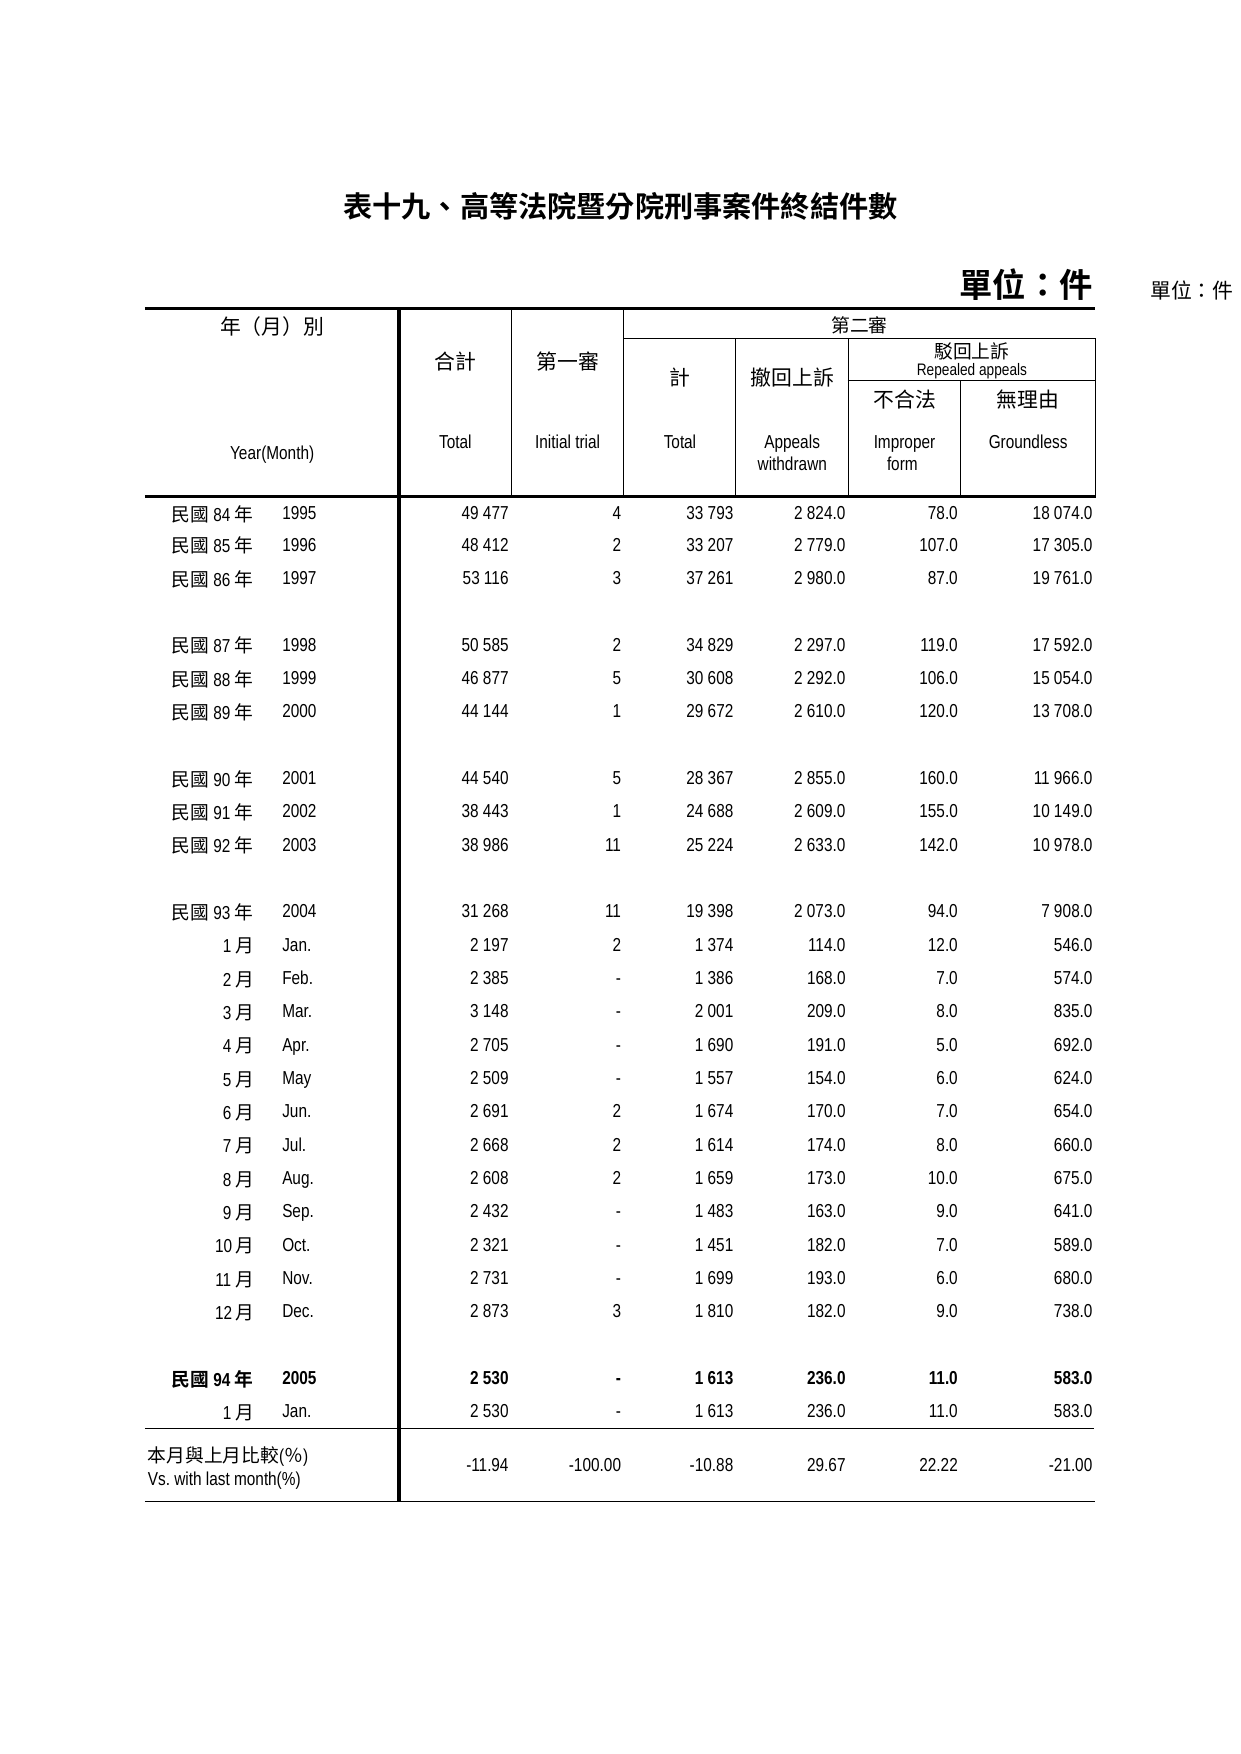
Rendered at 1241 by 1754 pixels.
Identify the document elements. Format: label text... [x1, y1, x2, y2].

table_cell 1998 [279, 628, 397, 661]
table_header 第二審 [624, 310, 1095, 338]
table_cell [960, 1328, 1095, 1361]
table_cell -21.00 [960, 1428, 1095, 1501]
table_cell 583.0 [960, 1395, 1095, 1428]
table_cell [960, 728, 1095, 761]
table_cell [736, 861, 848, 894]
table_cell 78.0 [848, 498, 960, 528]
table_cell 182.0 [736, 1295, 848, 1328]
table_cell - [511, 1195, 623, 1228]
table_cell 2 731 [401, 1261, 511, 1294]
table_cell [145, 861, 279, 894]
table_cell Oct. [279, 1228, 397, 1261]
table_cell 33 793 [624, 498, 736, 528]
table_cell 10 149.0 [960, 795, 1095, 828]
table_cell 4 [511, 498, 623, 528]
table_cell 5 [511, 761, 623, 794]
table_cell Jul. [279, 1128, 397, 1161]
table_cell Apr. [279, 1028, 397, 1061]
table_header 年（月）別 [1150, 266, 1240, 308]
table_cell 2 779.0 [736, 528, 848, 561]
table_cell 8.0 [848, 995, 960, 1028]
text 表十九、高等法院暨分院刑事案件終結件數 [148, 183, 1092, 225]
table_cell 170.0 [736, 1095, 848, 1128]
table_cell 6.0 [848, 1261, 960, 1294]
table_cell 12月 [145, 1295, 279, 1328]
table_cell 29 672 [624, 695, 736, 728]
table_cell 48 412 [401, 528, 511, 561]
table_cell 8月 [145, 1161, 279, 1194]
table_cell 7 908.0 [960, 895, 1095, 928]
table_cell 民國 87年 [145, 628, 279, 661]
table_cell 計 [624, 339, 735, 411]
table_cell 2 [511, 1161, 623, 1194]
table_cell 546.0 [960, 928, 1095, 961]
table_cell 692.0 [960, 1028, 1095, 1061]
table_cell Year(Month) [145, 411, 397, 494]
table_cell 835.0 [960, 995, 1095, 1028]
table_cell 31 268 [401, 895, 511, 928]
table_cell 34 829 [624, 628, 736, 661]
table_cell 11.0 [848, 1395, 960, 1428]
table_cell 民國 89年 [145, 695, 279, 728]
table_cell 7.0 [848, 961, 960, 994]
table_header 第一審 [512, 310, 623, 411]
table_cell 25 224 [624, 828, 736, 861]
table_cell 2 530 [401, 1361, 511, 1394]
table_cell 7月 [145, 1128, 279, 1161]
table_cell 2 197 [401, 928, 511, 961]
table_cell 236.0 [736, 1395, 848, 1428]
table_cell [960, 595, 1095, 628]
table_cell 2 608 [401, 1161, 511, 1194]
table_cell 2 073.0 [736, 895, 848, 928]
table_cell 53 116 [401, 561, 511, 594]
table_cell - [511, 1228, 623, 1261]
table_cell - [511, 1261, 623, 1294]
table_cell 1 699 [624, 1261, 736, 1294]
table_cell 2 297.0 [736, 628, 848, 661]
table_cell Appeals withdrawn [736, 411, 848, 494]
table_cell 2 691 [401, 1095, 511, 1128]
table_cell Total [401, 411, 511, 494]
table_cell 19 761.0 [960, 561, 1095, 594]
table_cell 107.0 [848, 528, 960, 561]
table_cell May [279, 1061, 397, 1094]
table_cell 680.0 [960, 1261, 1095, 1294]
table_cell 106.0 [848, 661, 960, 694]
table_cell Sep. [279, 1195, 397, 1228]
table_cell 1月 [145, 928, 279, 961]
table_cell [279, 728, 397, 761]
table_cell Nov. [279, 1261, 397, 1294]
table_cell 9.0 [848, 1195, 960, 1228]
table_cell 2 [511, 1095, 623, 1128]
table_cell 9.0 [848, 1295, 960, 1328]
table_cell [511, 728, 623, 761]
table_cell 22.22 [848, 1429, 960, 1501]
table_cell 163.0 [736, 1195, 848, 1228]
table_cell 1 613 [624, 1361, 736, 1394]
table_cell 2002 [279, 795, 397, 828]
table_cell [960, 861, 1095, 894]
table_cell 154.0 [736, 1061, 848, 1094]
table_cell 2 633.0 [736, 828, 848, 861]
table_cell 1997 [279, 561, 397, 594]
table_cell 民國 91年 [145, 795, 279, 828]
table_cell 6.0 [848, 1061, 960, 1094]
table_cell 1 614 [624, 1128, 736, 1161]
table_cell Total [624, 411, 735, 494]
table_cell 191.0 [736, 1028, 848, 1061]
table_cell - [511, 1395, 623, 1428]
table_cell [848, 595, 960, 628]
table_cell -10.88 [624, 1429, 736, 1501]
table_header 合計 [401, 310, 511, 411]
table_cell 38 443 [401, 795, 511, 828]
table_cell 2 873 [401, 1295, 511, 1328]
table_cell 13 708.0 [960, 695, 1095, 728]
table_cell 5.0 [848, 1028, 960, 1061]
table_cell 2 321 [401, 1228, 511, 1261]
table_cell 3 [511, 1295, 623, 1328]
table_cell [736, 1328, 848, 1361]
table_cell 17 305.0 [960, 528, 1095, 561]
table_cell 193.0 [736, 1261, 848, 1294]
table_cell 33 207 [624, 528, 736, 561]
table_cell 654.0 [960, 1095, 1095, 1128]
table_cell [145, 595, 279, 628]
table_cell 民國 93年 [145, 895, 279, 928]
table_cell Feb. [279, 961, 397, 994]
table_cell 民國 92年 [145, 828, 279, 861]
table_cell 174.0 [736, 1128, 848, 1161]
table_cell 49 477 [401, 498, 511, 528]
table_cell 155.0 [848, 795, 960, 828]
table_cell 38 986 [401, 828, 511, 861]
table_cell 18 074.0 [960, 498, 1095, 528]
table_cell 1 451 [624, 1228, 736, 1261]
table_cell 236.0 [736, 1361, 848, 1394]
table_cell 2 530 [401, 1395, 511, 1428]
table_cell Jan. [279, 1395, 397, 1428]
table_cell -100.00 [511, 1429, 623, 1501]
table_cell 2 [511, 628, 623, 661]
table_cell [145, 1328, 279, 1361]
table_cell [279, 1328, 397, 1361]
table_cell 209.0 [736, 995, 848, 1028]
table_cell 2 824.0 [736, 498, 848, 528]
table_cell 2 855.0 [736, 761, 848, 794]
table_cell Initial trial [512, 411, 623, 494]
table_cell 94.0 [848, 895, 960, 928]
table_cell [848, 728, 960, 761]
table_cell 30 608 [624, 661, 736, 694]
table_cell 46 877 [401, 661, 511, 694]
table_cell Mar. [279, 995, 397, 1028]
table_cell 2 609.0 [736, 795, 848, 828]
table_cell 2 509 [401, 1061, 511, 1094]
table_cell 17 592.0 [960, 628, 1095, 661]
table_cell 1999 [279, 661, 397, 694]
table_cell 2 [511, 528, 623, 561]
table_cell 2 432 [401, 1195, 511, 1228]
table_cell 114.0 [736, 928, 848, 961]
table_cell 660.0 [960, 1128, 1095, 1161]
table_cell 142.0 [848, 828, 960, 861]
table_cell 7.0 [848, 1095, 960, 1128]
table_cell [401, 595, 511, 628]
table_cell 11 [511, 828, 623, 861]
table_cell 1 557 [624, 1061, 736, 1094]
table_cell 2月 [145, 961, 279, 994]
table_cell [624, 595, 736, 628]
table_cell [511, 861, 623, 894]
table_cell 589.0 [960, 1228, 1095, 1261]
table_cell [511, 1328, 623, 1361]
table_cell 民國 90年 [145, 761, 279, 794]
table_cell 2001 [279, 761, 397, 794]
table_cell 11 966.0 [960, 761, 1095, 794]
table_cell 1 810 [624, 1295, 736, 1328]
table_cell 無理由 [961, 381, 1095, 411]
table_cell 4月 [145, 1028, 279, 1061]
table_cell [848, 861, 960, 894]
table_cell 1 659 [624, 1161, 736, 1194]
table_cell 44 144 [401, 695, 511, 728]
table_cell 民國 94年 [145, 1361, 279, 1394]
table_cell 7.0 [848, 1228, 960, 1261]
table_cell 50 585 [401, 628, 511, 661]
table_cell 1 [511, 695, 623, 728]
table_cell [401, 1328, 511, 1361]
table_cell 10 978.0 [960, 828, 1095, 861]
table_cell 11 [511, 895, 623, 928]
table_cell [624, 861, 736, 894]
table_cell 1 374 [624, 928, 736, 961]
table_header 年（月）別 [145, 310, 397, 411]
table_cell 3 148 [401, 995, 511, 1028]
table_cell [401, 728, 511, 761]
table_cell Dec. [279, 1295, 397, 1328]
table_cell 624.0 [960, 1061, 1095, 1094]
table_cell 15 054.0 [960, 661, 1095, 694]
table_cell 6月 [145, 1095, 279, 1128]
table_cell 民國 86年 [145, 561, 279, 594]
table_cell - [511, 1061, 623, 1094]
table_cell 1996 [279, 528, 397, 561]
table_cell 173.0 [736, 1161, 848, 1194]
table_cell 11.0 [848, 1361, 960, 1394]
table_cell 1 690 [624, 1028, 736, 1061]
table_cell 1 483 [624, 1195, 736, 1228]
table_cell 2 385 [401, 961, 511, 994]
table_cell 2 705 [401, 1028, 511, 1061]
table_cell 8.0 [848, 1128, 960, 1161]
table_cell 民國 85年 [145, 528, 279, 561]
table_cell [736, 595, 848, 628]
table_cell 29.67 [736, 1429, 848, 1501]
table_cell 641.0 [960, 1195, 1095, 1228]
table_cell [624, 1328, 736, 1361]
table_cell 9月 [145, 1195, 279, 1228]
table_cell 2 610.0 [736, 695, 848, 728]
table_cell [145, 728, 279, 761]
table_cell 675.0 [960, 1161, 1095, 1194]
table_cell 2 668 [401, 1128, 511, 1161]
table_cell -11.94 [401, 1429, 511, 1501]
table_cell 2 001 [624, 995, 736, 1028]
table_cell 1 613 [624, 1395, 736, 1428]
table_cell 24 688 [624, 795, 736, 828]
table_cell 1 [511, 795, 623, 828]
table_cell 87.0 [848, 561, 960, 594]
table_cell [624, 728, 736, 761]
table_cell 民國 88年 [145, 661, 279, 694]
table_cell Jun. [279, 1095, 397, 1128]
table_cell 12.0 [848, 928, 960, 961]
table_cell 本月與上月比較(％) Vs. with last month(%) [145, 1429, 397, 1501]
table_cell 2003 [279, 828, 397, 861]
table_cell - [511, 1361, 623, 1394]
table_cell [279, 861, 397, 894]
table_cell Jan. [279, 928, 397, 961]
table_cell 182.0 [736, 1228, 848, 1261]
table_cell - [511, 995, 623, 1028]
table_cell 3月 [145, 995, 279, 1028]
table_cell 2 292.0 [736, 661, 848, 694]
table_cell 11月 [145, 1261, 279, 1294]
table_cell [401, 861, 511, 894]
table_cell 574.0 [960, 961, 1095, 994]
table_cell 民國 84年 [145, 498, 279, 528]
table_cell 10.0 [848, 1161, 960, 1194]
table_cell 1月 [145, 1395, 279, 1428]
table_cell - [511, 961, 623, 994]
table_cell 2 [511, 1128, 623, 1161]
table_cell 2004 [279, 895, 397, 928]
table_cell 37 261 [624, 561, 736, 594]
table_cell 2000 [279, 695, 397, 728]
table_cell 44 540 [401, 761, 511, 794]
table_cell 撤回上訴 [736, 339, 848, 411]
table_cell - [511, 1028, 623, 1061]
table_cell 120.0 [848, 695, 960, 728]
table_cell 2 980.0 [736, 561, 848, 594]
table_cell 1 674 [624, 1095, 736, 1128]
table_cell 不合法 [849, 381, 960, 411]
table_cell 2005 [279, 1361, 397, 1394]
table_cell 28 367 [624, 761, 736, 794]
table_cell 119.0 [848, 628, 960, 661]
table_cell 19 398 [624, 895, 736, 928]
table_cell 3 [511, 561, 623, 594]
text 單位：件 [148, 259, 1092, 307]
table_cell 738.0 [960, 1295, 1095, 1328]
table_cell Groundless [961, 411, 1095, 494]
table_cell 160.0 [848, 761, 960, 794]
table_cell 168.0 [736, 961, 848, 994]
table_cell Aug. [279, 1161, 397, 1194]
table_cell 2 [511, 928, 623, 961]
table_cell [511, 595, 623, 628]
table_cell [848, 1328, 960, 1361]
table_cell 5 [511, 661, 623, 694]
table_cell 駁回上訴 Repealed appeals [849, 339, 1095, 380]
table_cell [279, 595, 397, 628]
table_cell Improper form [849, 411, 960, 494]
table_cell 5月 [145, 1061, 279, 1094]
table_cell 1 386 [624, 961, 736, 994]
table_cell 583.0 [960, 1361, 1095, 1394]
table_cell [736, 728, 848, 761]
table_cell 1995 [279, 498, 397, 528]
table_cell 10月 [145, 1228, 279, 1261]
